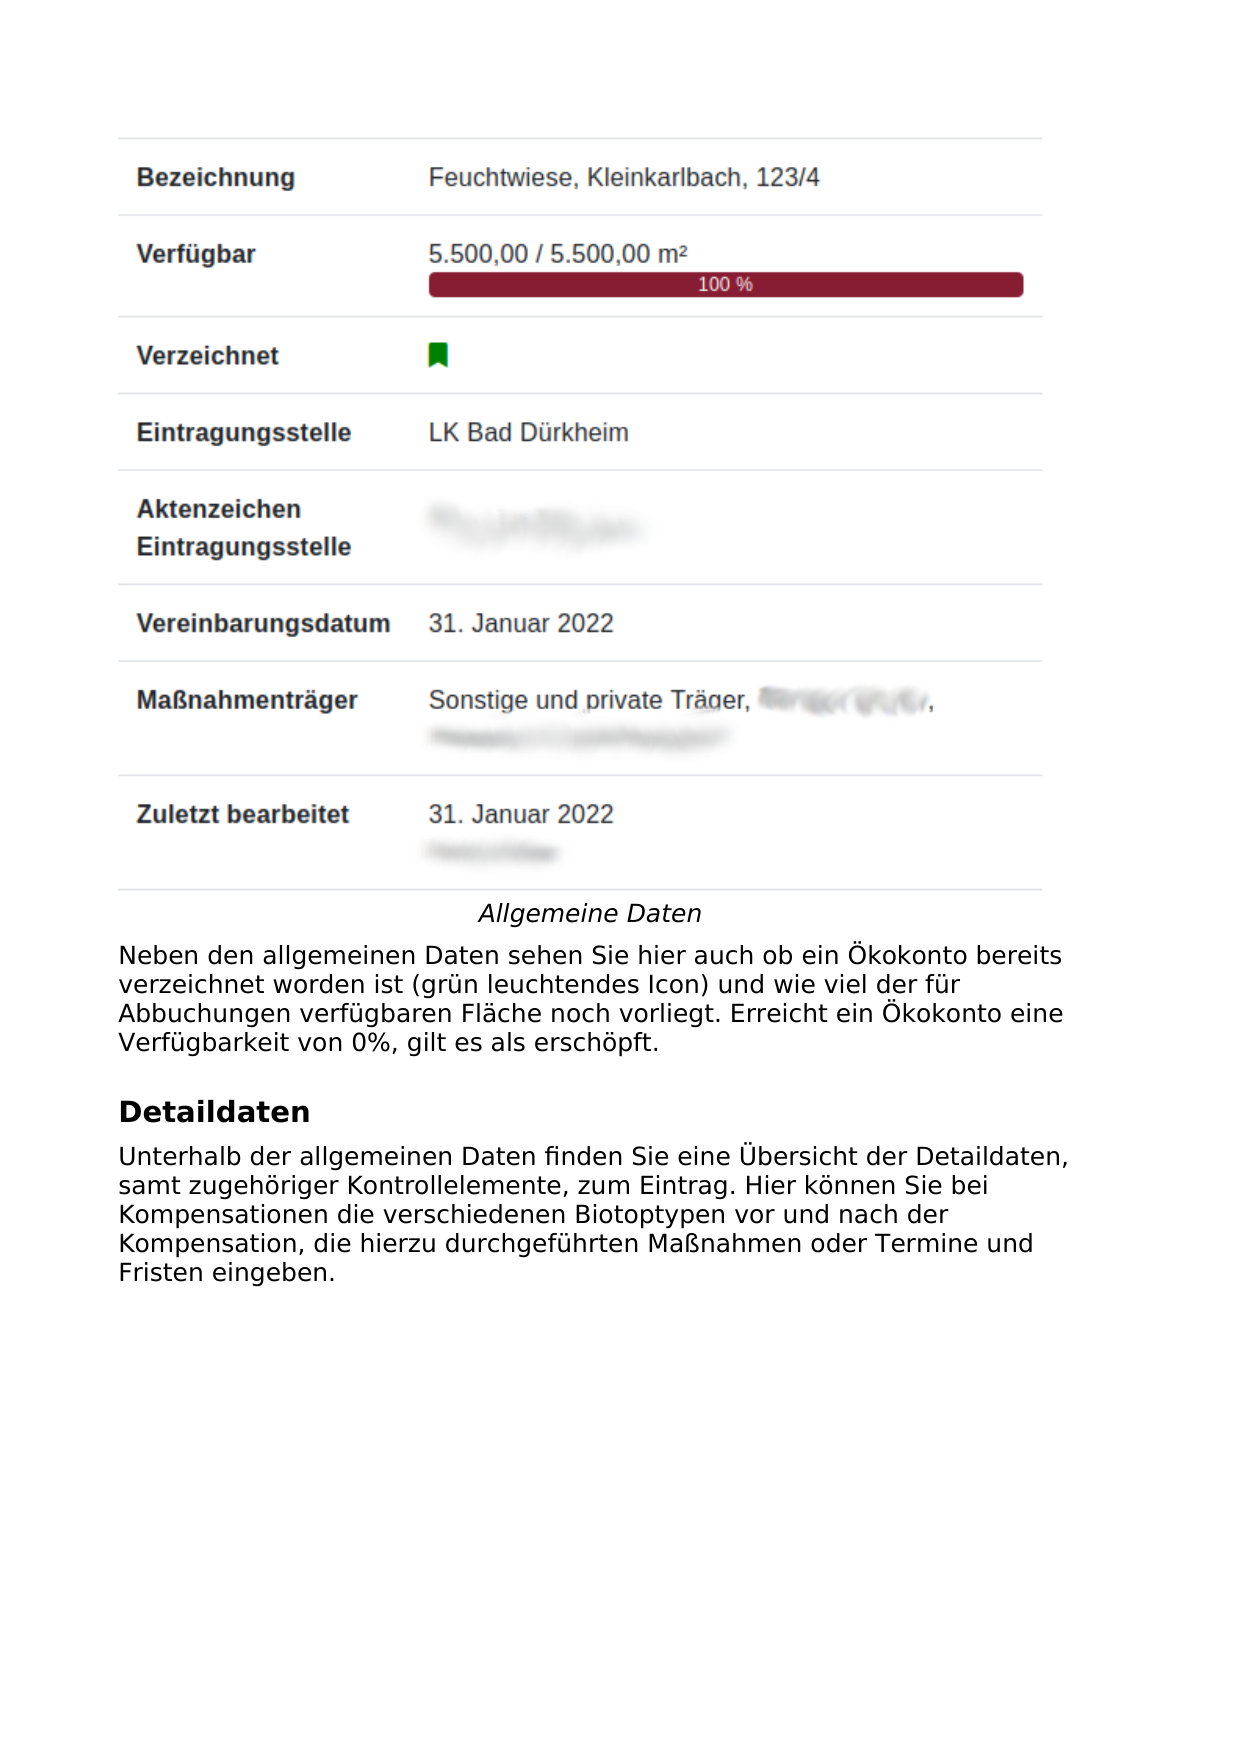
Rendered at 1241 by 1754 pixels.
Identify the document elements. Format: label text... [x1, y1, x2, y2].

text Neben den allgemeinen Daten sehen Sie hier auch ob ein Ökokonto bereits verzeichnet worden ist (grün leuchtendes Icon) und wie viel der für Abbuchungen verfügbaren Fläche noch vorliegt. Erreicht ein Ökokonto eine Verfügbarkeit von 0%, gilt es als erschöpft. [118, 941, 1122, 1058]
text Unterhalb der allgemeinen Daten finden Sie eine Übersicht der Detaildaten, samt zugehöriger Kontrollelemente, zum Eintrag. Hier können Sie bei Kompensationen die verschiedenen Biotoptypen vor und nach der Kompensation, die hierzu durchgeführten Maßnahmen oder Termine und Fristen eingeben. [118, 1142, 1122, 1287]
picture [118, 130, 1065, 900]
text Allgemeine Daten [118, 900, 1065, 928]
subtitle Detaildaten [118, 1095, 1122, 1129]
